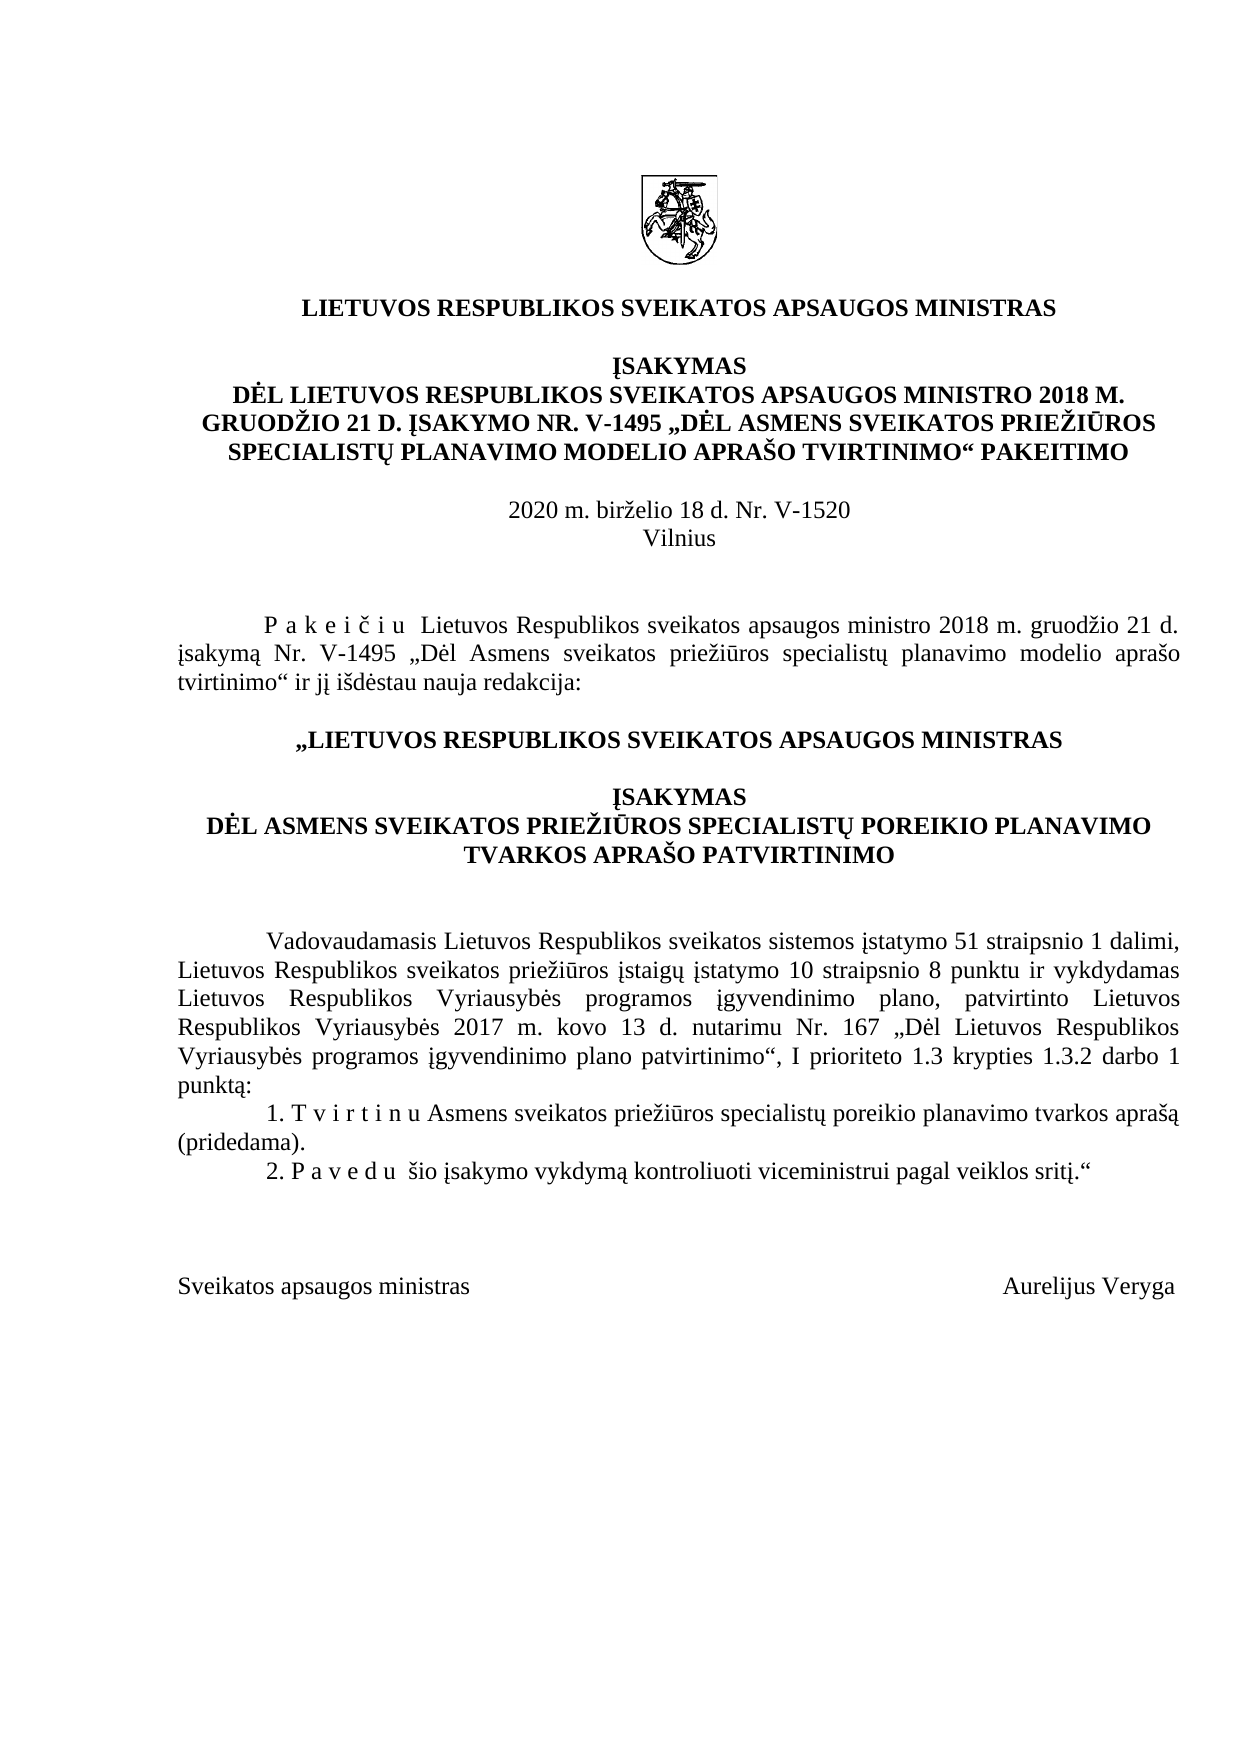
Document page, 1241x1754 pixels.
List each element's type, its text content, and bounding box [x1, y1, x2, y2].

text LIETUVOS RESPUBLIKOS SVEIKATOS APSAUGOS MINISTRAS [177, 293, 1181, 322]
text 2. P a v e d u šio įsakymo vykdymą kontroliuoti viceministrui pagal veiklos sritį.“ [266, 1156, 1167, 1185]
text DĖL ASMENS SVEIKATOS PRIEŽIŪROS SPECIALISTŲ POREIKIO PLANAVIMO TVARKOS APRAŠO PATVIRTINIMO [177, 811, 1181, 868]
text ĮSAKYMAS [177, 351, 1181, 380]
text 2020 m. birželio 18 d. Nr. V-1520 [177, 495, 1181, 523]
text Vilnius [177, 523, 1181, 552]
text „LIETUVOS RESPUBLIKOS SVEIKATOS APSAUGOS MINISTRAS [177, 725, 1181, 753]
text P a k e i č i u Lietuvos Respublikos sveikatos apsaugos ministro 2018 m. gruodžio 21 d. įsakymą Nr. V-1495 „Dėl Asmens sveikatos priežiūros specialistų planavimo modelio aprašo tvirtinimo“ ir jį išdėstau nauja redakcija: [177, 610, 1181, 696]
text Sveikatos apsaugos ministras Aurelijus Veryga [177, 1271, 1181, 1300]
text ĮSAKYMAS [177, 782, 1181, 811]
text Vadovaudamasis Lietuvos Respublikos sveikatos sistemos įstatymo 51 straipsnio 1 dalimi, Lietuvos Respublikos sveikatos priežiūros įstaigų įstatymo 10 straipsnio 8 punktu ir vykdydamas Lietuvos Respublikos Vyriausybės programos įgyvendinimo plano, patvirtinto Lietuvos Respublikos Vyriausybės 2017 m. kovo 13 d. nutarimu Nr. 167 „Dėl Lietuvos Respublikos Vyriausybės programos įgyvendinimo plano patvirtinimo“, I prioriteto 1.3 krypties 1.3.2 darbo 1 punktą: [177, 926, 1181, 1098]
text DĖL LIETUVOS RESPUBLIKOS SVEIKATOS APSAUGOS MINISTRO 2018 M. GRUODŽIO 21 D. ĮSAKYMO NR. V-1495 „DĖL ASMENS SVEIKATOS PRIEŽIŪROS SPECIALISTŲ PLANAVIMO MODELIO APRAŠO TVIRTINIMO“ PAKEITIMO [177, 380, 1180, 466]
text 1. T v i r t i n u Asmens sveikatos priežiūros specialistų poreikio planavimo tvarkos aprašą (pridedama). [177, 1098, 1181, 1156]
